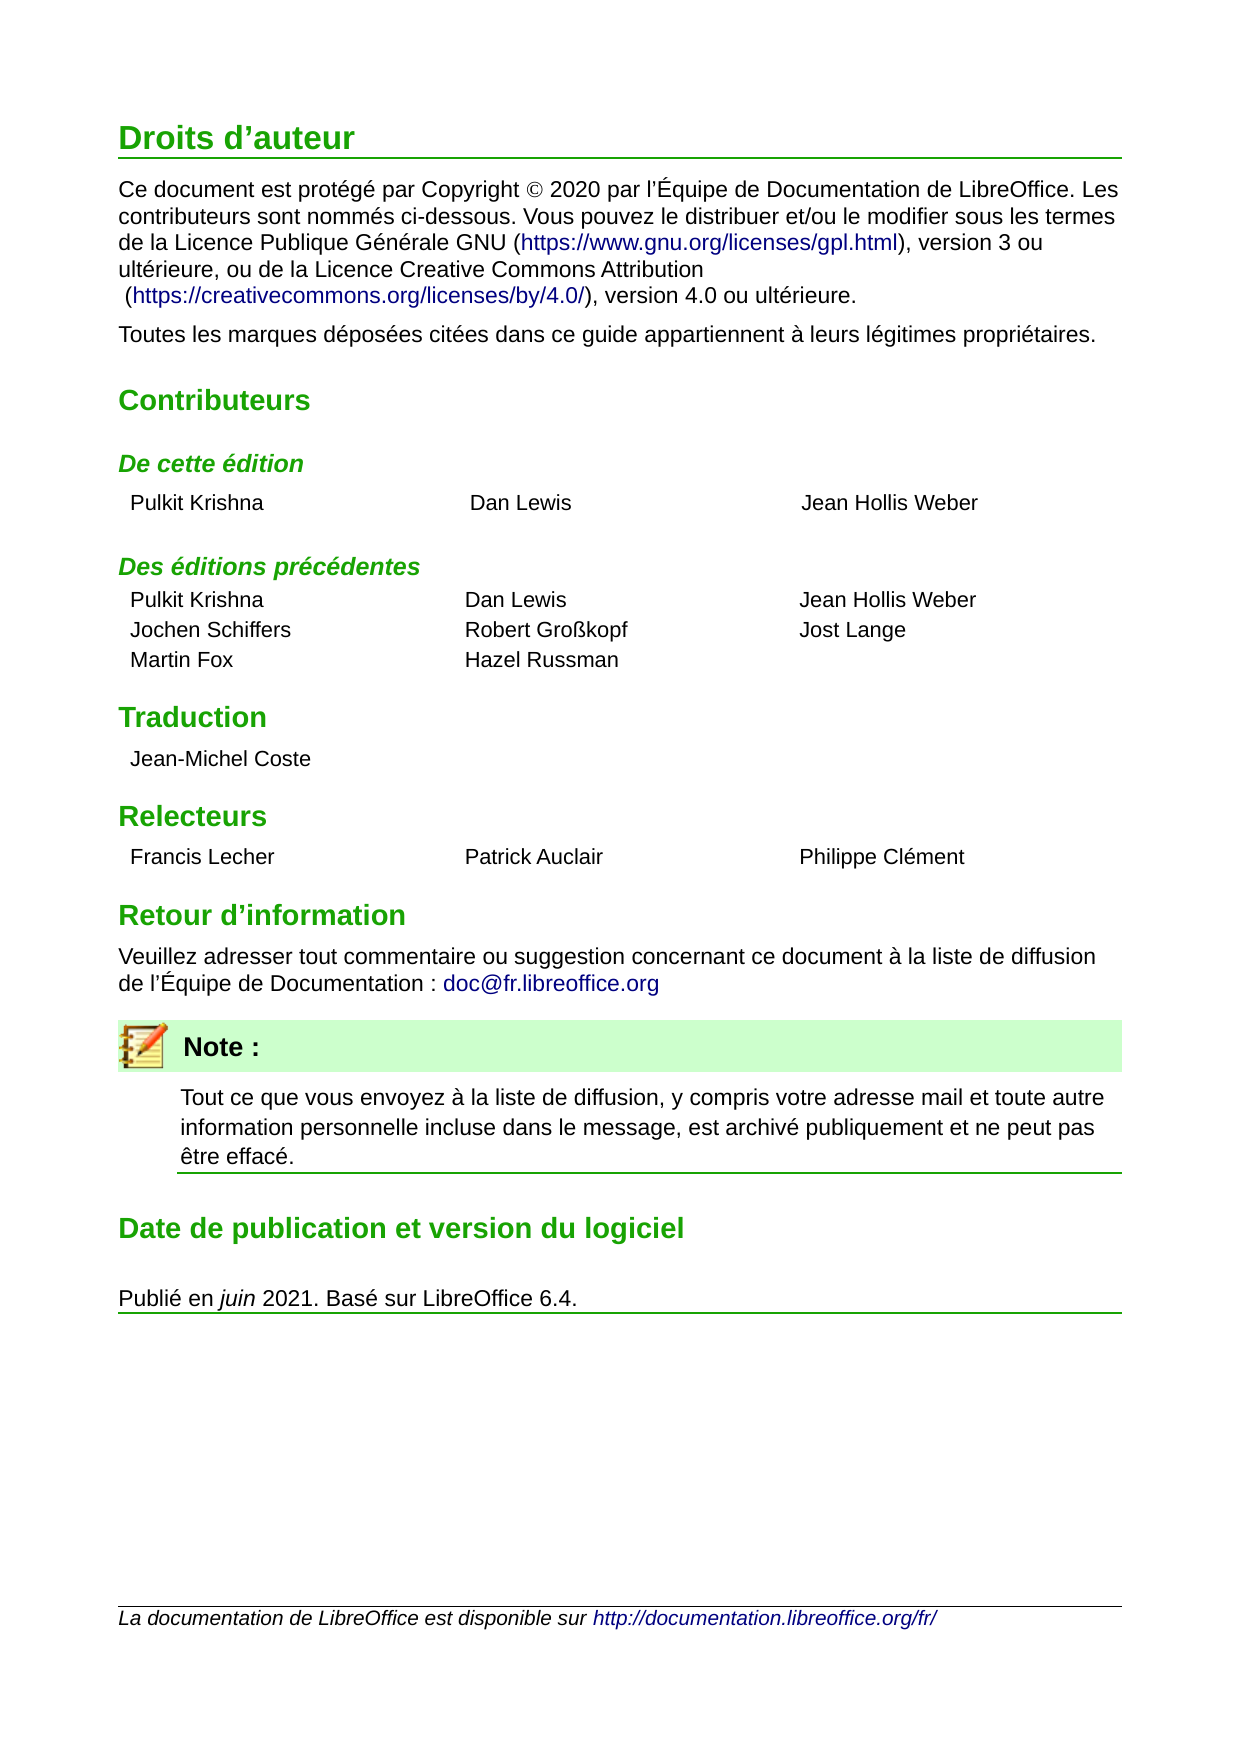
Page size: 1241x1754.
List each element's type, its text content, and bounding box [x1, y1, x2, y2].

table_header Francis Lecher [118, 844, 453, 874]
table_cell Robert Großkopf [453, 617, 787, 647]
subtitle Traduction [118, 700, 1122, 734]
table_header Jean Hollis Weber [789, 490, 1122, 520]
table_header Philippe Clément [788, 844, 1122, 874]
table_header Jean-Michel Coste [118, 745, 453, 775]
subtitle Relecteurs [118, 799, 1122, 832]
table_header Pulkit Krishna [118, 490, 458, 520]
table_cell Martin Fox [118, 647, 453, 676]
subtitle Des éditions précédentes [118, 552, 1122, 581]
table_cell [788, 647, 1122, 676]
table_header Dan Lewis [458, 490, 789, 520]
table_header [788, 745, 1122, 775]
table_header Jean Hollis Weber [788, 587, 1122, 617]
table_header Dan Lewis [453, 587, 787, 617]
text Ce document est protégé par Copyright © 2020 par l’Équipe de Documentation de LibreOffice. Les contributeurs sont nommés ci-dessous. Vous pouvez le distribuer et/ou le modifier sous les termes de la Licence Publique Générale GNU (https://www.gnu.org/licenses/gpl.html), version 3 ou ultérieure, ou de la Licence Creative Commons Attribution (https://creativecommons.org/licenses/by/4.0/), version 4.0 ou ultérieure. [118, 176, 1122, 308]
subtitle Droits d’auteur [118, 118, 1122, 157]
subtitle De cette édition [118, 449, 1122, 478]
table_header Patrick Auclair [453, 844, 787, 874]
table_cell Jost Lange [788, 617, 1122, 647]
table_cell Hazel Russman [453, 647, 787, 676]
subtitle Contributeurs [118, 383, 1122, 417]
table_header [453, 745, 787, 775]
subtitle Date de publication et version du logiciel [118, 1211, 1122, 1244]
text Publié en juin 2021. Basé sur LibreOffice 6.4. [118, 1285, 1122, 1312]
list Note : [118, 1020, 1122, 1072]
table_header Pulkit Krishna [118, 587, 453, 617]
table_cell Jochen Schiffers [118, 617, 453, 647]
picture [119, 1021, 170, 1072]
text Veuillez adresser tout commentaire ou suggestion concernant ce document à la liste de diffusion de l’Équipe de Documentation : doc@fr.libreoffice.org [118, 943, 1122, 996]
text Toutes les marques déposées citées dans ce guide appartiennent à leurs légitimes propriétaires. [118, 321, 1122, 347]
subtitle Retour d’information [118, 898, 1122, 931]
text Tout ce que vous envoyez à la liste de diffusion, y compris votre adresse mail et toute autre information personnelle incluse dans le message, est archivé publiquement et ne peut pas être effacé. [177, 1078, 1122, 1172]
